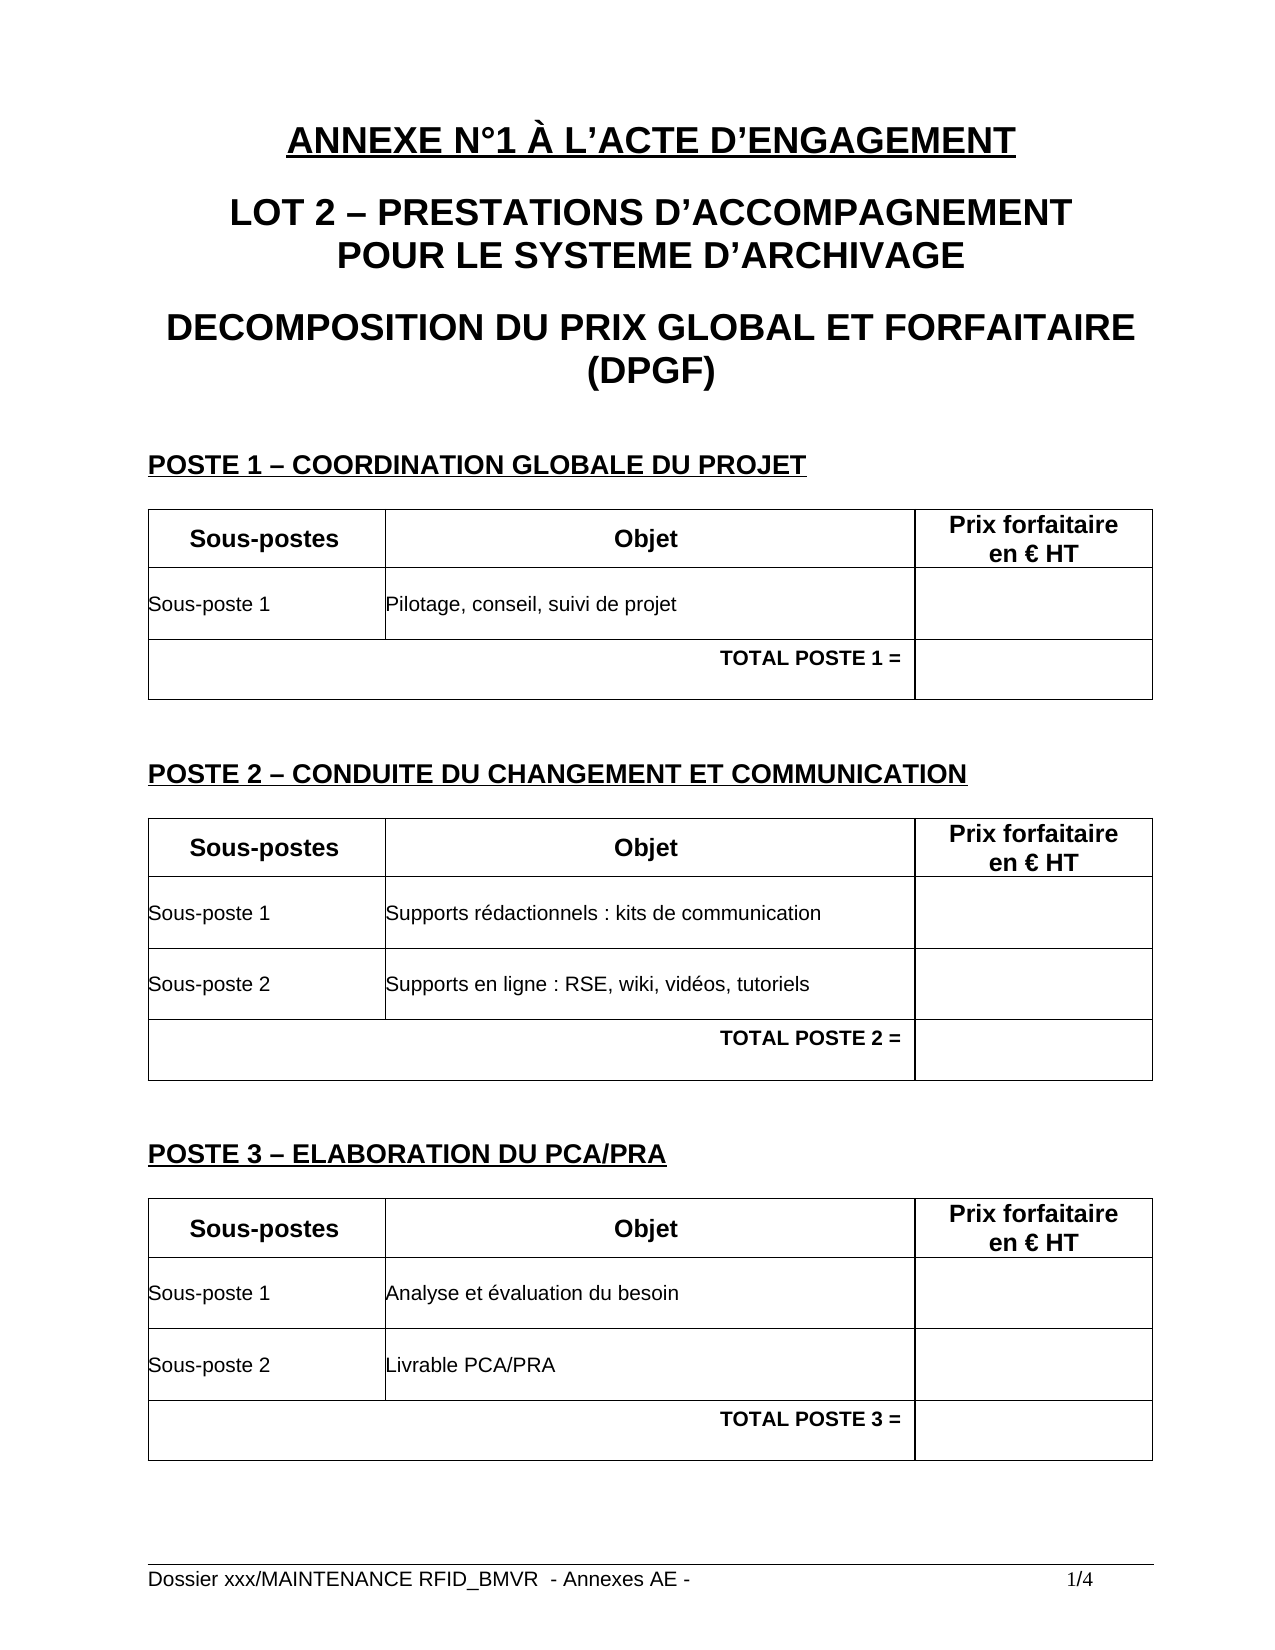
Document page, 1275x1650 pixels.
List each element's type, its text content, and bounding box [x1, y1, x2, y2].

table_cell Sous-poste 2 [149, 1329, 385, 1399]
table_cell TOTAL POSTE 3 = [149, 1401, 914, 1460]
table_cell TOTAL POSTE 2 = [149, 1020, 914, 1079]
text Poste 3 – ELABORATION DU PCA/PRA [148, 1138, 1154, 1169]
table_cell [916, 1020, 1152, 1079]
table_header Prix forfaitaire en € HT [916, 819, 1152, 876]
table_cell TOTAL POSTE 1 = [149, 640, 914, 699]
table_cell Analyse et évaluation du besoin [386, 1258, 914, 1328]
table_cell Sous-poste 1 [149, 877, 385, 948]
table_cell Sous-poste 1 [149, 1258, 385, 1328]
table_cell [916, 1401, 1152, 1460]
table_header Objet [386, 510, 914, 567]
text Poste 1 – COORDINATION GLOBALE DU PROJET [148, 449, 1154, 480]
text LOT 2 – PRESTATIONS D’ACCOMPAGNEMENT [148, 190, 1155, 233]
table_cell Sous-poste 2 [149, 949, 385, 1019]
text Annexe n°1 à l’acte d’engagement [148, 118, 1155, 161]
text POUR LE SYSTEME D’ARCHIVAGE [148, 233, 1155, 276]
table_header Sous-postes [149, 510, 385, 567]
table_cell Supports rédactionnels : kits de communication [386, 877, 914, 948]
table_header Sous-postes [149, 819, 385, 876]
table_cell Sous-poste 1 [149, 568, 385, 639]
table_cell [916, 568, 1152, 639]
table_cell [916, 1329, 1152, 1399]
table_header Prix forfaitaire en € HT [916, 510, 1152, 567]
table_header Sous-postes [149, 1199, 385, 1257]
table_cell Supports en ligne : RSE, wiki, vidéos, tutoriels [386, 949, 914, 1019]
table_cell [916, 640, 1152, 699]
table_cell [916, 949, 1152, 1019]
text Decomposition du prix gLobal ET FORFAItaire [148, 305, 1155, 348]
table_header Prix forfaitaire en € HT [916, 1199, 1152, 1257]
table_cell [916, 1258, 1152, 1328]
table_header Objet [386, 1199, 914, 1257]
text Poste 2 – CONDUITE DU CHANGEMENT ET COMMUNICATION [148, 758, 1154, 789]
table_cell [916, 877, 1152, 948]
table_cell Livrable PCA/PRA [386, 1329, 914, 1399]
table_cell Pilotage, conseil, suivi de projet [386, 568, 914, 639]
text (DPGF) [148, 348, 1155, 391]
table_header Objet [386, 819, 914, 876]
